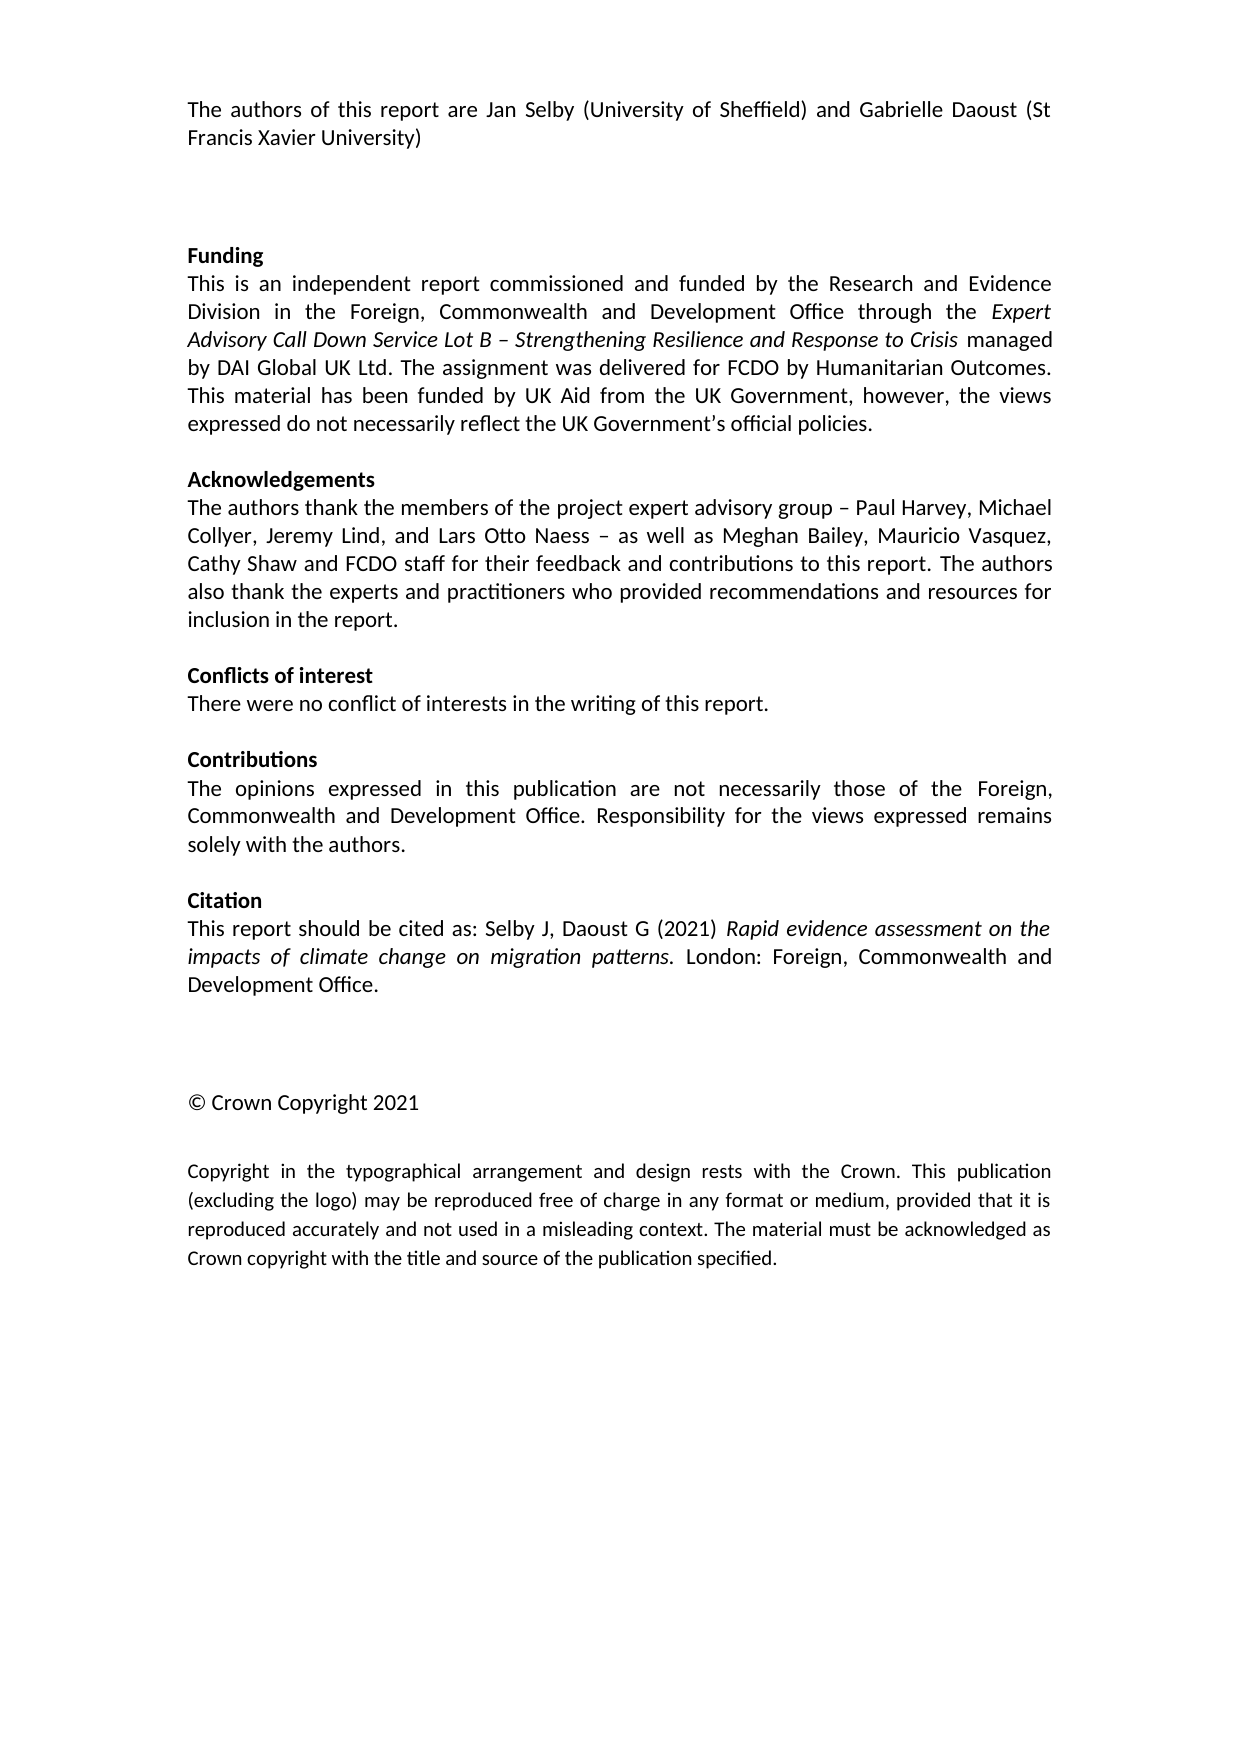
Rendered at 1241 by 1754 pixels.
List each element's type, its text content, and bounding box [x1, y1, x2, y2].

text Citation [187, 886, 1053, 914]
text Contributions [187, 746, 1053, 774]
text Conflicts of interest [187, 662, 1053, 689]
text This is an independent report commissioned and funded by the Research and Evidence Division in the Foreign, Commonwealth and Development Office through the Expert Advisory Call Down Service Lot B – Strengthening Resilience and Response to Crisis managed by DAI Global UK Ltd. The assignment was delivered for FCDO by Humanitarian Outcomes. This material has been funded by UK Aid from the UK Government, however, the views expressed do not necessarily reflect the UK Government’s official policies. [187, 269, 1053, 437]
text The opinions expressed in this publication are not necessarily those of the Foreign, Commonwealth and Development Office. Responsibility for the views expressed remains solely with the authors. [187, 774, 1053, 858]
text The authors of this report are Jan Selby (University of Sheffield) and Gabrielle Daoust (St Francis Xavier University) [187, 95, 1053, 151]
text There were no conflict of interests in the writing of this report. [187, 689, 1053, 718]
text Acknowledgements [187, 465, 1053, 493]
text © Crown Copyright 2021 [187, 1088, 1053, 1116]
text The authors thank the members of the project expert advisory group – Paul Harvey, Michael Collyer, Jeremy Lind, and Lars Otto Naess – as well as Meghan Bailey, Mauricio Vasquez, Cathy Shaw and FCDO staff for their feedback and contributions to this report. The authors also thank the experts and practitioners who provided recommendations and resources for inclusion in the report. [187, 493, 1053, 633]
text Funding [187, 241, 1053, 269]
text Copyright in the typographical arrangement and design rests with the Crown. This publication (excluding the logo) may be reproduced free of charge in any format or medium, provided that it is reproduced accurately and not used in a misleading context. The material must be acknowledged as Crown copyright with the title and source of the publication specified. [187, 1158, 1053, 1271]
text This report should be cited as: Selby J, Daoust G (2021) Rapid evidence assessment on the impacts of climate change on migration patterns. London: Foreign, Commonwealth and Development Office. [187, 914, 1053, 998]
